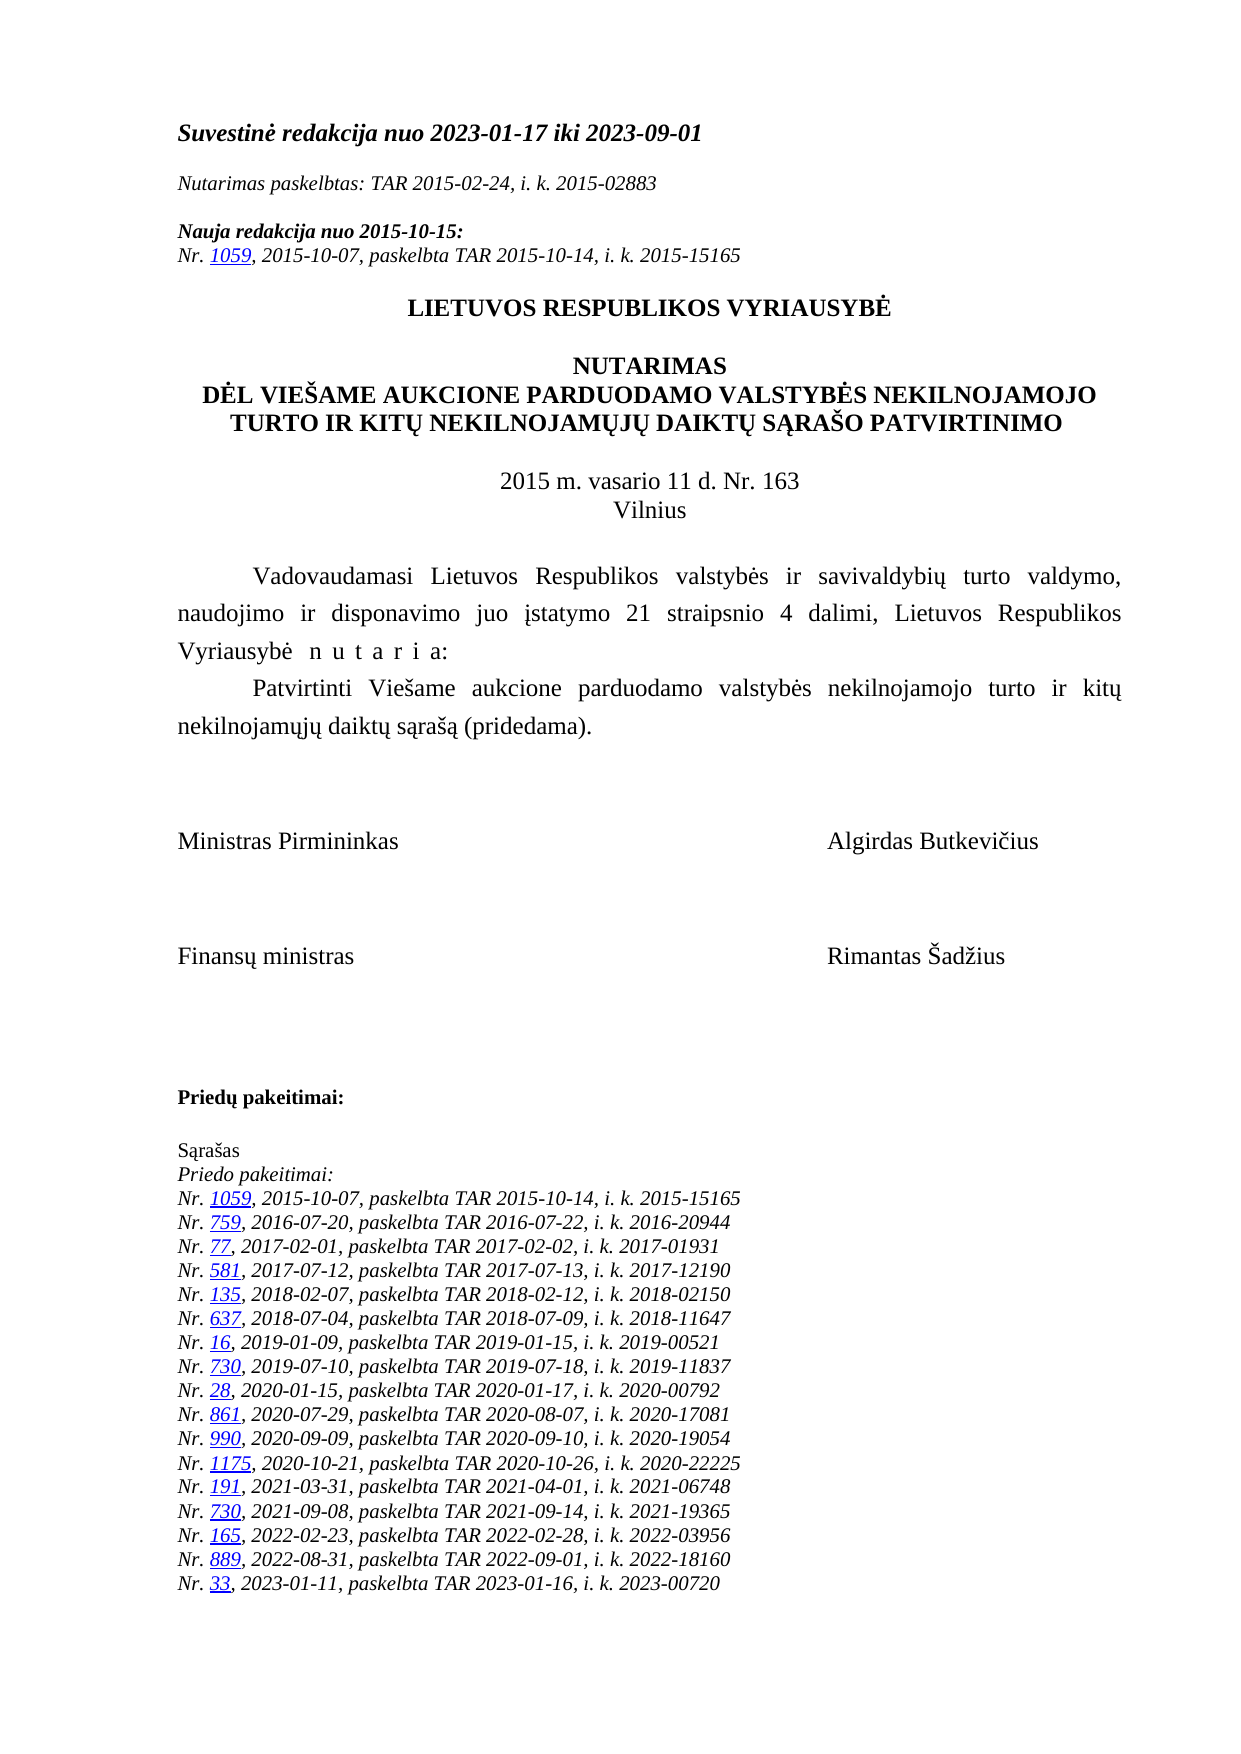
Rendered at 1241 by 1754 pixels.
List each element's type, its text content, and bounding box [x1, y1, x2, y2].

text Nauja redakcija nuo 2015-10-15: [177, 219, 1122, 243]
text Vadovaudamasi Lietuvos Respublikos valstybės ir savivaldybių turto valdymo, naudojimo ir disponavimo juo įstatymo 21 straipsnio 4 dalimi, Lietuvos Respublikos Vyriausybė nutaria: [177, 552, 1122, 665]
text Sąrašas [177, 1138, 1122, 1162]
text Nr. 135, 2018-02-07, paskelbta TAR 2018-02-12, i. k. 2018-02150 [177, 1282, 1122, 1306]
text Nr. 165, 2022-02-23, paskelbta TAR 2022-02-28, i. k. 2022-03956 [177, 1523, 1122, 1547]
text NUTARIMAS [177, 351, 1122, 380]
text Nr. 990, 2020-09-09, paskelbta TAR 2020-09-10, i. k. 2020-19054 [177, 1426, 1122, 1450]
text Nr. 1059, 2015-10-07, paskelbta TAR 2015-10-14, i. k. 2015-15165 [177, 1186, 1122, 1210]
text Patvirtinti Viešame aukcione parduodamo valstybės nekilnojamojo turto ir kitų nekilnojamųjų daiktų sąrašą (pridedama). [177, 665, 1122, 740]
text Nr. 861, 2020-07-29, paskelbta TAR 2020-08-07, i. k. 2020-17081 [177, 1402, 1122, 1426]
text Nr. 637, 2018-07-04, paskelbta TAR 2018-07-09, i. k. 2018-11647 [177, 1306, 1122, 1330]
text Nr. 889, 2022-08-31, paskelbta TAR 2022-09-01, i. k. 2022-18160 [177, 1547, 1122, 1571]
text Dėl VIEŠAME AUKCIONE PARDUODAMO VALSTYBĖS NEKILNOJAMOJO TURTO IR KITŲ NEKILNOJAMŲJŲ DAIKTŲ SĄRAŠO PATVIRTINIMO [177, 380, 1122, 437]
text Ministras Pirmininkas Algirdas Butkevičius [177, 826, 1122, 855]
text Nr. 33, 2023-01-11, paskelbta TAR 2023-01-16, i. k. 2023-00720 [177, 1571, 1122, 1595]
text Priedų pakeitimai: [177, 1085, 1122, 1109]
text Nr. 77, 2017-02-01, paskelbta TAR 2017-02-02, i. k. 2017-01931 [177, 1234, 1122, 1258]
text Nr. 730, 2021-09-08, paskelbta TAR 2021-09-14, i. k. 2021-19365 [177, 1498, 1122, 1523]
text Nr. 1059, 2015-10-07, paskelbta TAR 2015-10-14, i. k. 2015-15165 [177, 243, 1122, 267]
text Finansų ministras Rimantas Šadžius [177, 941, 1122, 970]
text Nutarimas paskelbtas: TAR 2015-02-24, i. k. 2015-02883 [177, 171, 1122, 195]
text Vilnius [177, 495, 1122, 523]
text Nr. 1175, 2020-10-21, paskelbta TAR 2020-10-26, i. k. 2020-22225 [177, 1450, 1122, 1474]
text Nr. 581, 2017-07-12, paskelbta TAR 2017-07-13, i. k. 2017-12190 [177, 1258, 1122, 1282]
text 2015 m. vasario 11 d. Nr. 163 [177, 466, 1122, 495]
text Nr. 28, 2020-01-15, paskelbta TAR 2020-01-17, i. k. 2020-00792 [177, 1378, 1122, 1402]
text Priedo pakeitimai: [177, 1162, 1122, 1186]
text Nr. 191, 2021-03-31, paskelbta TAR 2021-04-01, i. k. 2021-06748 [177, 1474, 1122, 1498]
text Nr. 759, 2016-07-20, paskelbta TAR 2016-07-22, i. k. 2016-20944 [177, 1210, 1122, 1234]
text Suvestinė redakcija nuo 2023-01-17 iki 2023-09-01 [177, 118, 1122, 147]
text Nr. 16, 2019-01-09, paskelbta TAR 2019-01-15, i. k. 2019-00521 [177, 1330, 1122, 1354]
text LIETUVOS RESPUBLIKOS VYRIAUSYBĖ [177, 293, 1122, 322]
text Nr. 730, 2019-07-10, paskelbta TAR 2019-07-18, i. k. 2019-11837 [177, 1354, 1122, 1378]
